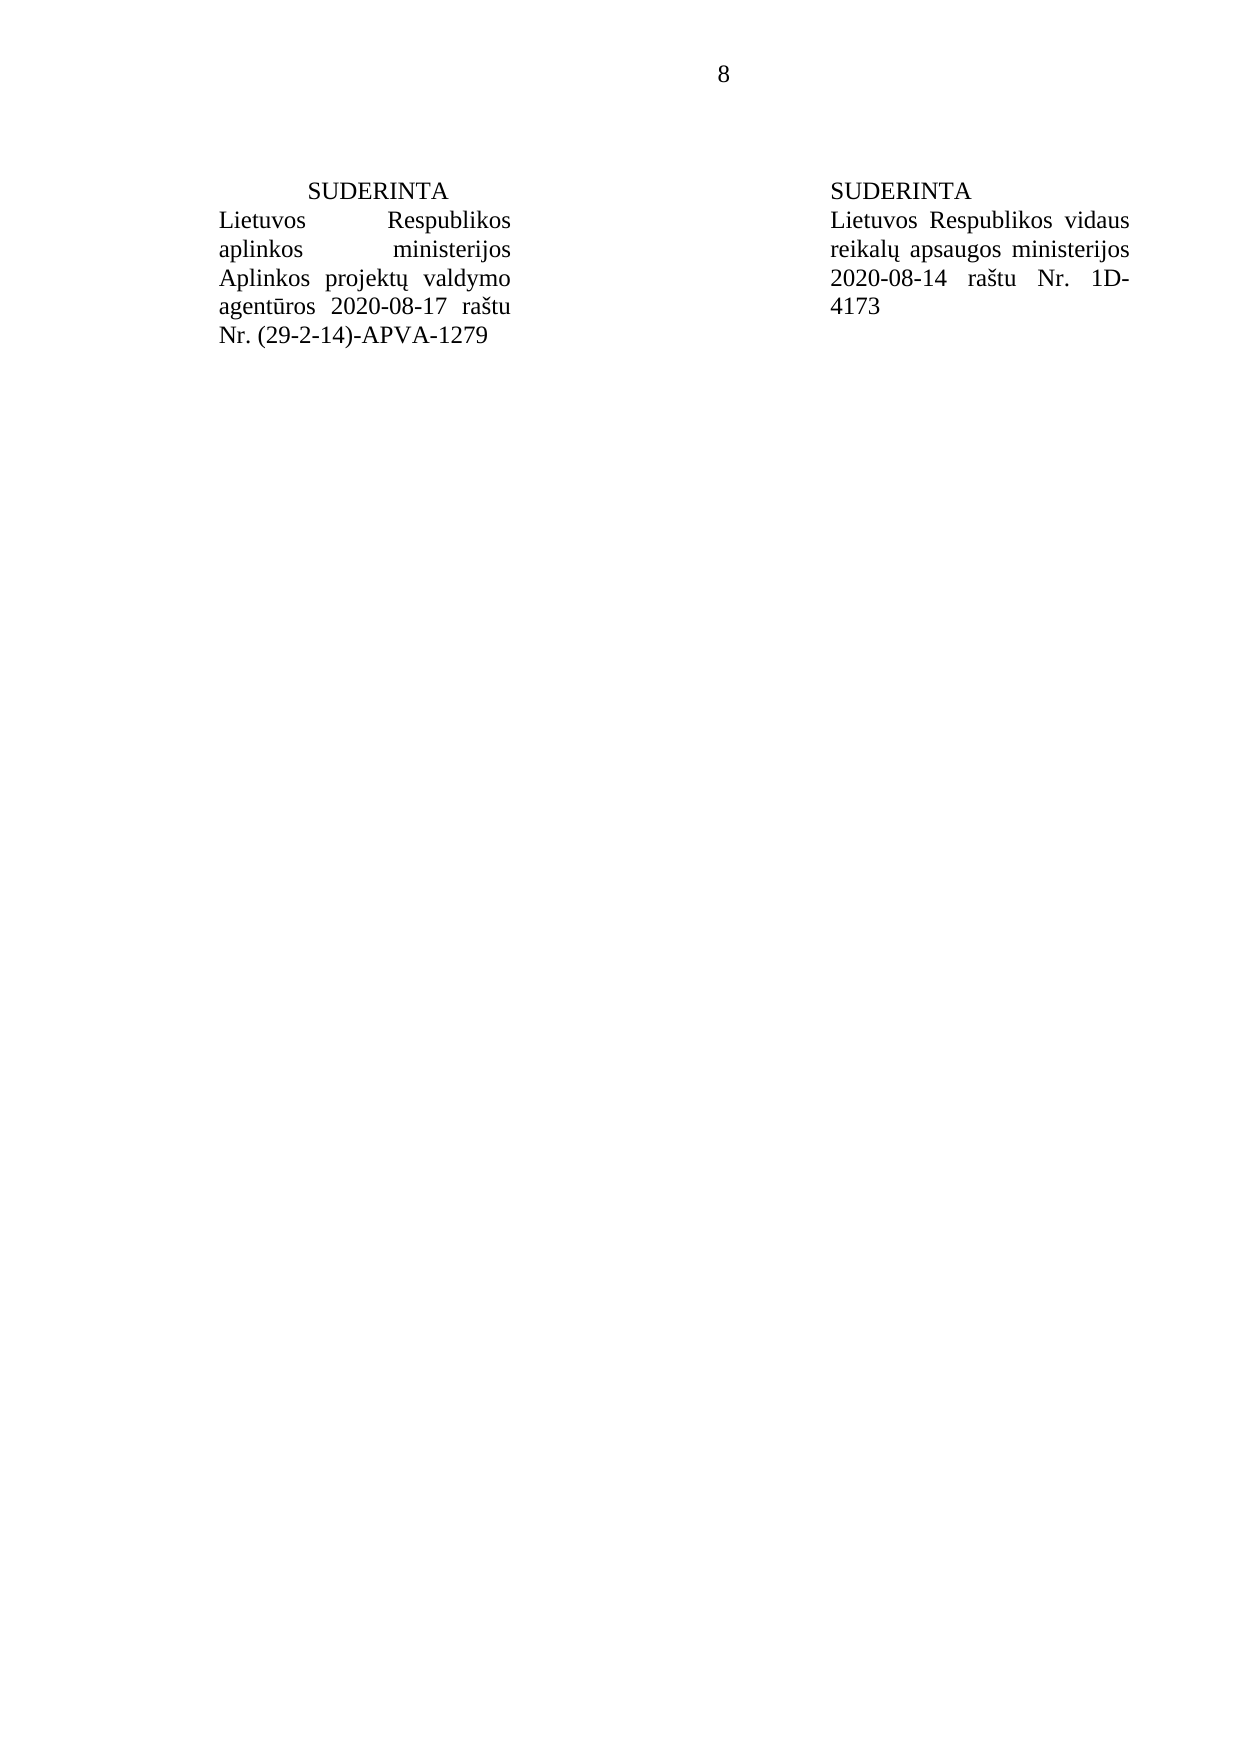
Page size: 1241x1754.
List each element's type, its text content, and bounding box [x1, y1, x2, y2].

table_header [570, 176, 789, 205]
table_cell [570, 205, 789, 349]
table_header SUDERINTA [789, 176, 1171, 205]
table_header SUDERINTA [177, 176, 570, 205]
table_cell Lietuvos Respublikos aplinkos ministerijos Aplinkos projektų valdymo agentūros 2020-08-17 raštu Nr. (29-2-14)-APVA-1279 [177, 205, 570, 349]
table_cell Lietuvos Respublikos vidaus reikalų apsaugos ministerijos 2020-08-14 raštu Nr. 1D-4173 [789, 205, 1171, 349]
